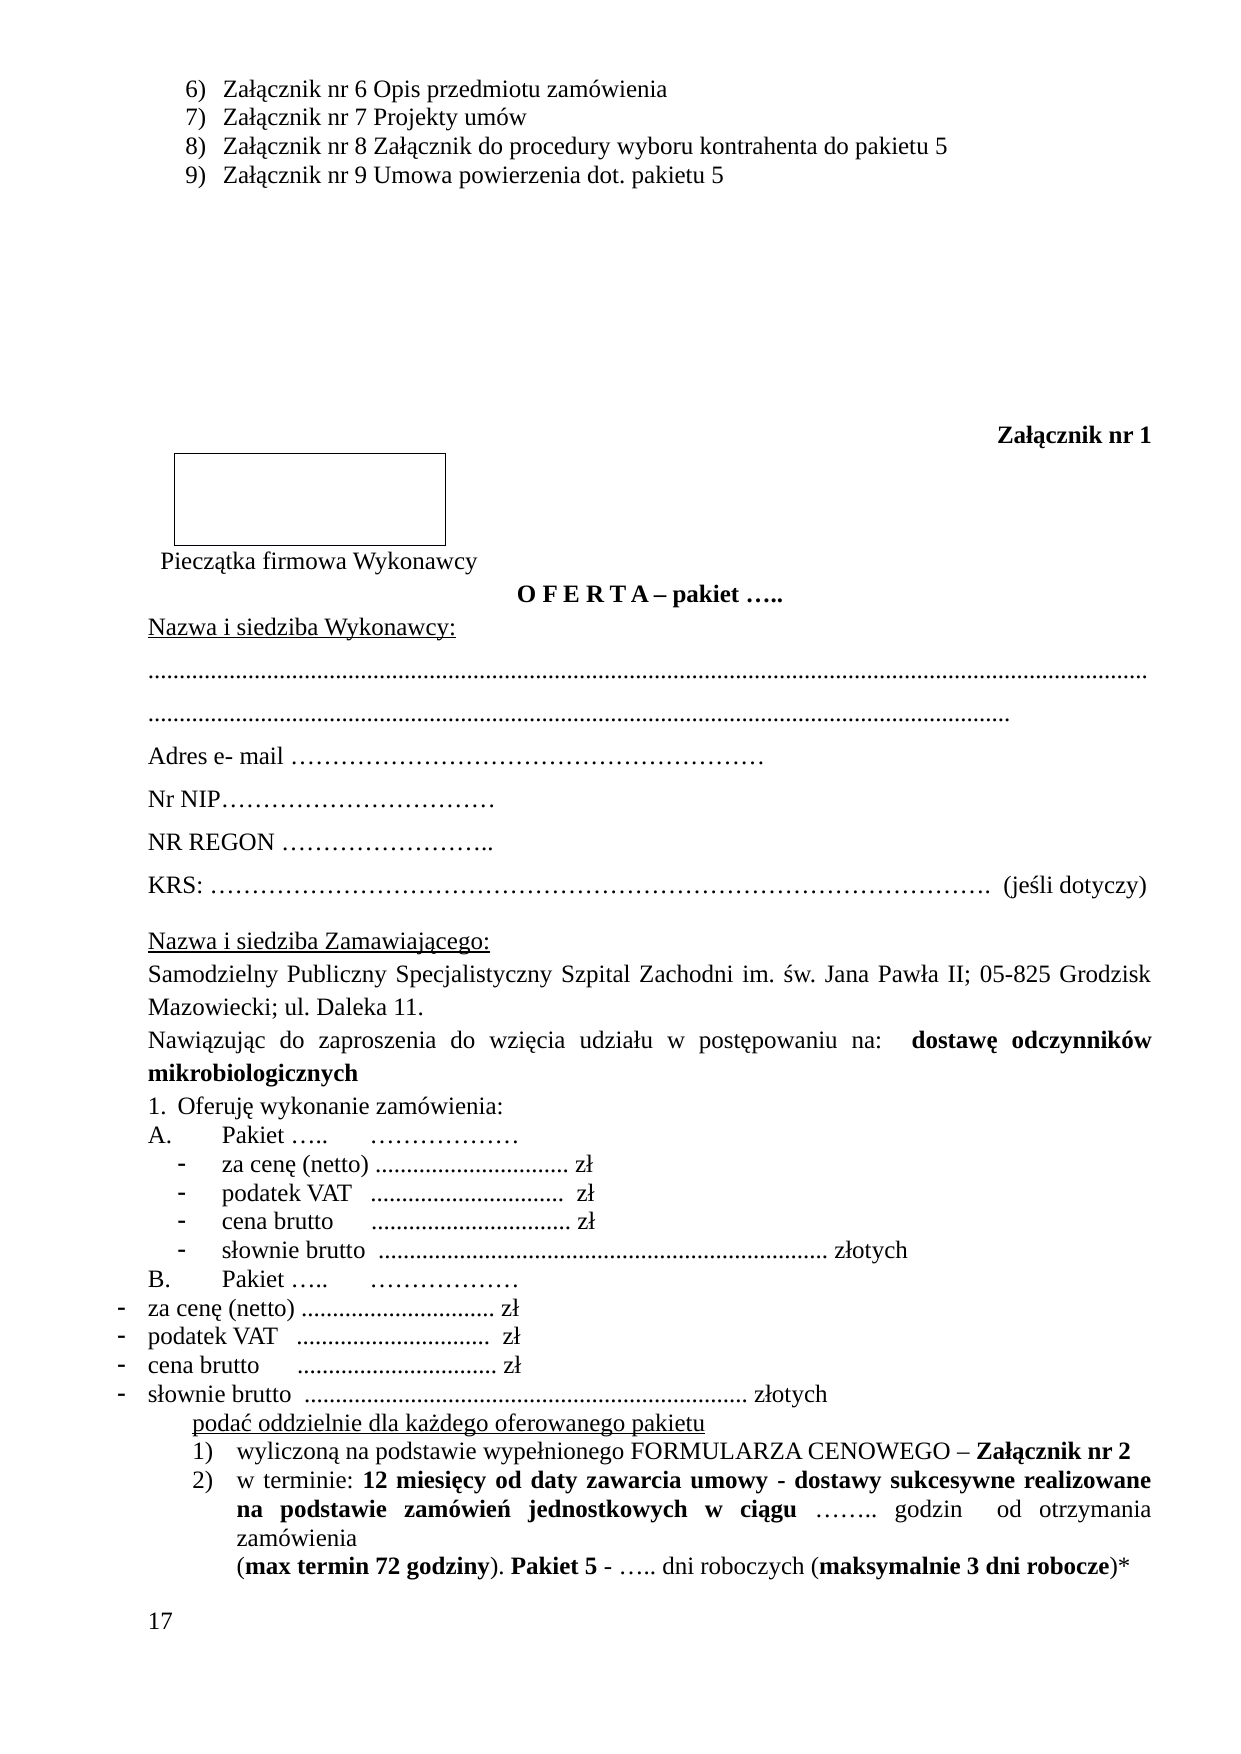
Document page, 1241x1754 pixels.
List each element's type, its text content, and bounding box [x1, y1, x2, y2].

list Załącznik nr 9 Umowa powierzenia dot. pakietu 5 [185, 160, 1152, 189]
list słownie brutto ....................................................................... złotych [117, 1379, 1226, 1408]
list Załącznik nr 6 Opis przedmiotu zamówienia [185, 74, 1152, 102]
text A. Pakiet ….. ……………… [148, 1120, 1226, 1149]
text Nr NIP…………………………… [148, 784, 1152, 813]
list cena brutto ................................ zł [148, 1206, 1226, 1235]
text podać oddzielnie dla każdego oferowanego pakietu [148, 1408, 1226, 1436]
text Nawiązując do zaproszenia do wzięcia udziału w postępowaniu na: dostawę odczynników mikrobiologicznych [148, 1025, 1152, 1087]
text Załącznik nr 1 [148, 420, 1152, 449]
list podatek VAT ............................... zł [117, 1321, 1226, 1350]
text Nazwa i siedziba Zamawiającego: [148, 926, 1152, 955]
list Oferuję wykonanie zamówienia: [148, 1091, 1226, 1120]
text Nazwa i siedziba Wykonawcy: .......................................................................................................................................................................................................................................................................................................... [148, 612, 1152, 727]
text KRS: …………………………………………………………………………………. (jeśli dotyczy) [148, 871, 1152, 899]
text Pieczątka firmowa Wykonawcy [148, 546, 1152, 574]
table_header [175, 454, 445, 545]
list za cenę (netto) ............................... zł [148, 1149, 1226, 1178]
text B. Pakiet ….. ……………… [148, 1264, 1226, 1293]
list cena brutto ................................ zł [117, 1350, 1226, 1379]
list słownie brutto ........................................................................ złotych [148, 1235, 1226, 1264]
text Samodzielny Publiczny Specjalistyczny Szpital Zachodni im. św. Jana Pawła II; 05-825 Grodzisk Mazowiecki; ul. Daleka 11. [148, 959, 1152, 1021]
list wyliczoną na podstawie wypełnionego FORMULARZA CENOWEGO – Załącznik nr 2 [192, 1436, 1152, 1465]
text O F E R T A – pakiet ….. [148, 579, 1152, 608]
list w terminie: 12 miesięcy od daty zawarcia umowy - dostawy sukcesywne realizowane na podstawie zamówień jednostkowych w ciągu …….. godzin od otrzymania zamówienia [192, 1465, 1152, 1551]
list Załącznik nr 7 Projekty umów [185, 102, 1152, 131]
text NR REGON …………………….. [148, 827, 1152, 856]
text Adres e- mail ………………………………………………… [148, 741, 1152, 770]
list za cenę (netto) ............................... zł [117, 1293, 1226, 1321]
text (max termin 72 godziny). Pakiet 5 - ….. dni roboczych (maksymalnie 3 dni robocze)* [236, 1551, 1152, 1580]
list podatek VAT ............................... zł [148, 1178, 1226, 1206]
list Załącznik nr 8 Załącznik do procedury wyboru kontrahenta do pakietu 5 [185, 131, 1152, 160]
